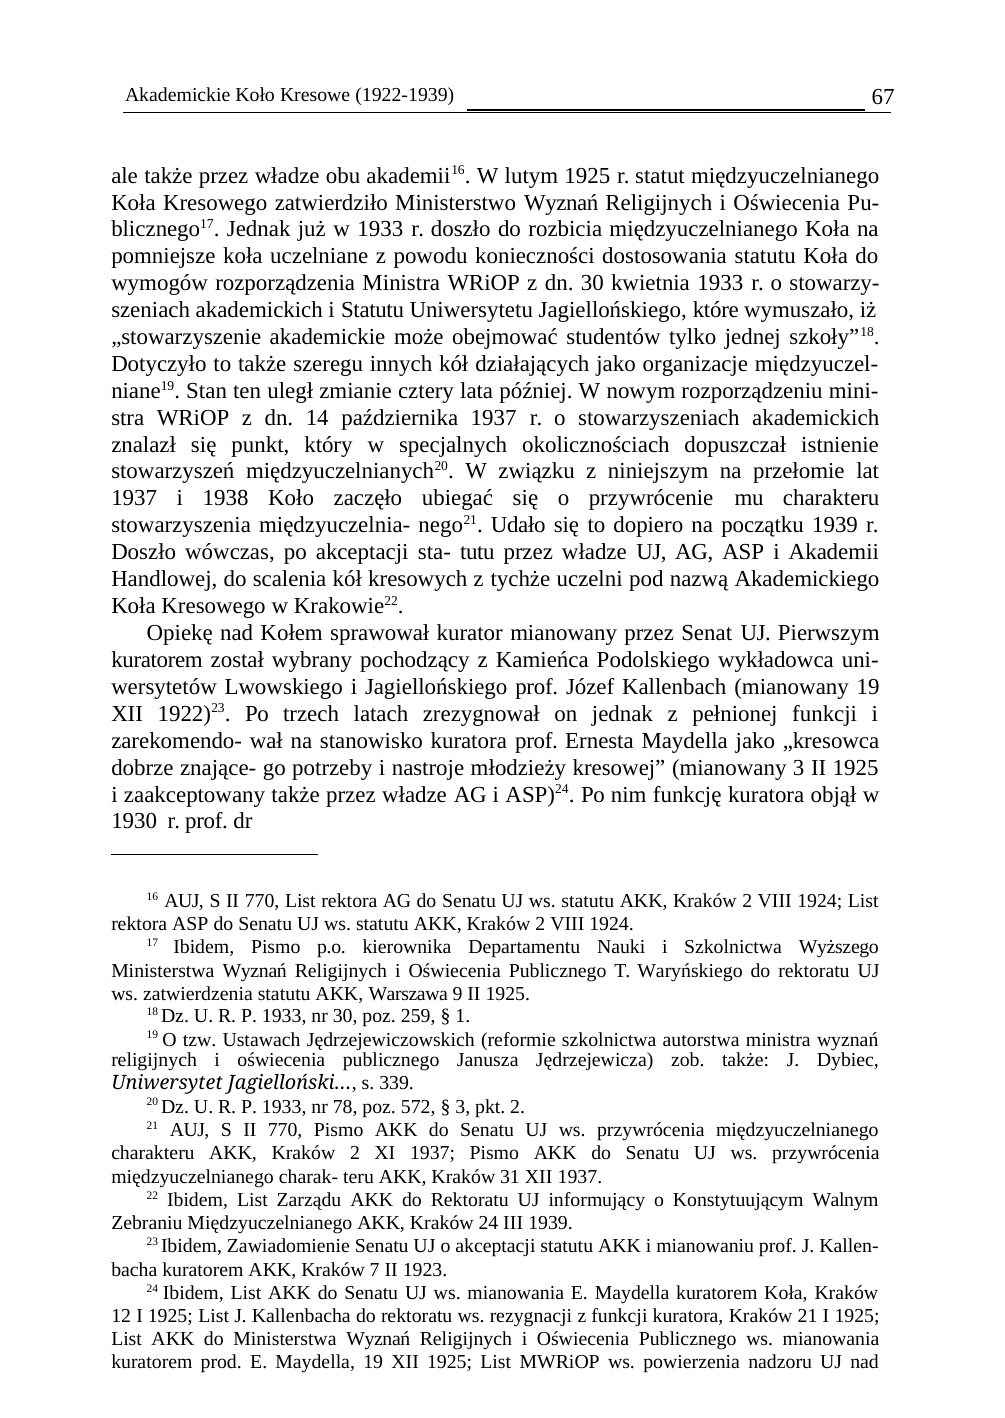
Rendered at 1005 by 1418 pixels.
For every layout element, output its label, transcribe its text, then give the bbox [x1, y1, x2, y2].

text 21 AUJ, S II 770, Pismo AKK do Senatu UJ ws. przywrócenia międzyuczelnianego charakteru AKK, Kraków 2 XI 1937; Pismo AKK do Senatu UJ ws. przywrócenia międzyuczelnianego charak- teru AKK, Kraków 31 XII 1937. [111, 1118, 879, 1187]
text 24 Ibidem, List AKK do Senatu UJ ws. mianowania E. Maydella kuratorem Koła, Kraków 12 I 1925; List J. Kallenbacha do rektoratu ws. rezygnacji z funkcji kuratora, Kraków 21 I 1925; List AKK do Ministerstwa Wyznań Religijnych i Oświecenia Publicznego ws. mianowania kuratorem prod. E. Maydella, 19 XII 1925; List MWRiOP ws. powierzenia nadzoru UJ nad [111, 1281, 879, 1373]
text „stowarzyszenie akademickie może obejmować studentów tylko jednej szkoły”18. Dotyczyło to także szeregu innych kół działających jako organizacje międzyuczel- niane19. Stan ten uległ zmianie cztery lata później. W nowym rozporządzeniu mini- stra WRiOP z dn. 14 października 1937 r. o stowarzyszeniach akademickich znalazł się punkt, który w specjalnych okolicznościach dopuszczał istnienie stowarzyszeń międzyuczelnianych20. W związku z niniejszym na przełomie lat 1937 i 1938 Koło zaczęło ubiegać się o przywrócenie mu charakteru stowarzyszenia międzyuczelnia- nego21. Udało się to dopiero na początku 1939 r. Doszło wówczas, po akceptacji sta- tutu przez władze UJ, AG, ASP i Akademii Handlowej, do scalenia kół kresowych z tychże uczelni pod nazwą Akademickiego Koła Kresowego w Krakowie22. [111, 323, 879, 618]
text 16 AUJ, S II 770, List rektora AG do Senatu UJ ws. statutu AKK, Kraków 2 VIII 1924; List rektora ASP do Senatu UJ ws. statutu AKK, Kraków 2 VIII 1924. [111, 889, 879, 935]
text 17 Ibidem, Pismo p.o. kierownika Departamentu Nauki i Szkolnictwa Wyższego Ministerstwa Wyznań Religijnych i Oświecenia Publicznego T. Waryńskiego do rektoratu UJ ws. zatwierdzenia statutu AKK, Warszawa 9 II 1925. [111, 935, 879, 1004]
text 19 O tzw. Ustawach Jędrzejewiczowskich (reformie szkolnictwa autorstwa ministra wyznań religijnych i oświecenia publicznego Janusza Jędrzejewicza) zob. także: J. Dybiec, Uniwersytet Jagielloński…, s. 339. [111, 1029, 879, 1095]
text 20 Dz. U. R. P. 1933, nr 78, poz. 572, § 3, pkt. 2. [146, 1095, 902, 1117]
text Opiekę nad Kołem sprawował kurator mianowany przez Senat UJ. Pierwszym kuratorem został wybrany pochodzący z Kamieńca Podolskiego wykładowca uni- wersytetów Lwowskiego i Jagiellońskiego prof. Józef Kallenbach (mianowany 19 XII 1922)23. Po trzech latach zrezygnował on jednak z pełnionej funkcji i zarekomendo- wał na stanowisko kuratora prof. Ernesta Maydella jako „kresowca dobrze znające- go potrzeby i nastroje młodzieży kresowej” (mianowany 3 II 1925 i zaakceptowany także przez władze AG i ASP)24. Po nim funkcję kuratora objął w 1930 r. prof. dr [111, 619, 879, 834]
text 22 Ibidem, List Zarządu AKK do Rektoratu UJ informujący o Konstytuującym Walnym Zebraniu Międzyuczelnianego AKK, Kraków 24 III 1939. [111, 1188, 879, 1234]
text 18 Dz. U. R. P. 1933, nr 30, poz. 259, § 1. [146, 1005, 902, 1027]
text ale także przez władze obu akademii16. W lutym 1925 r. statut międzyuczelnianego Koła Kresowego zatwierdziło Ministerstwo Wyznań Religijnych i Oświecenia Pu- blicznego17. Jednak już w 1933 r. doszło do rozbicia międzyuczelnianego Koła na pomniejsze koła uczelniane z powodu konieczności dostosowania statutu Koła do wymogów rozporządzenia Ministra WRiOP z dn. 30 kwietnia 1933 r. o stowarzy- szeniach akademickich i Statutu Uniwersytetu Jagiellońskiego, które wymuszało, iż [111, 162, 879, 322]
text 23 Ibidem, Zawiadomienie Senatu UJ o akceptacji statutu AKK i mianowaniu prof. J. Kallen- bacha kuratorem AKK, Kraków 7 II 1923. [111, 1234, 879, 1280]
